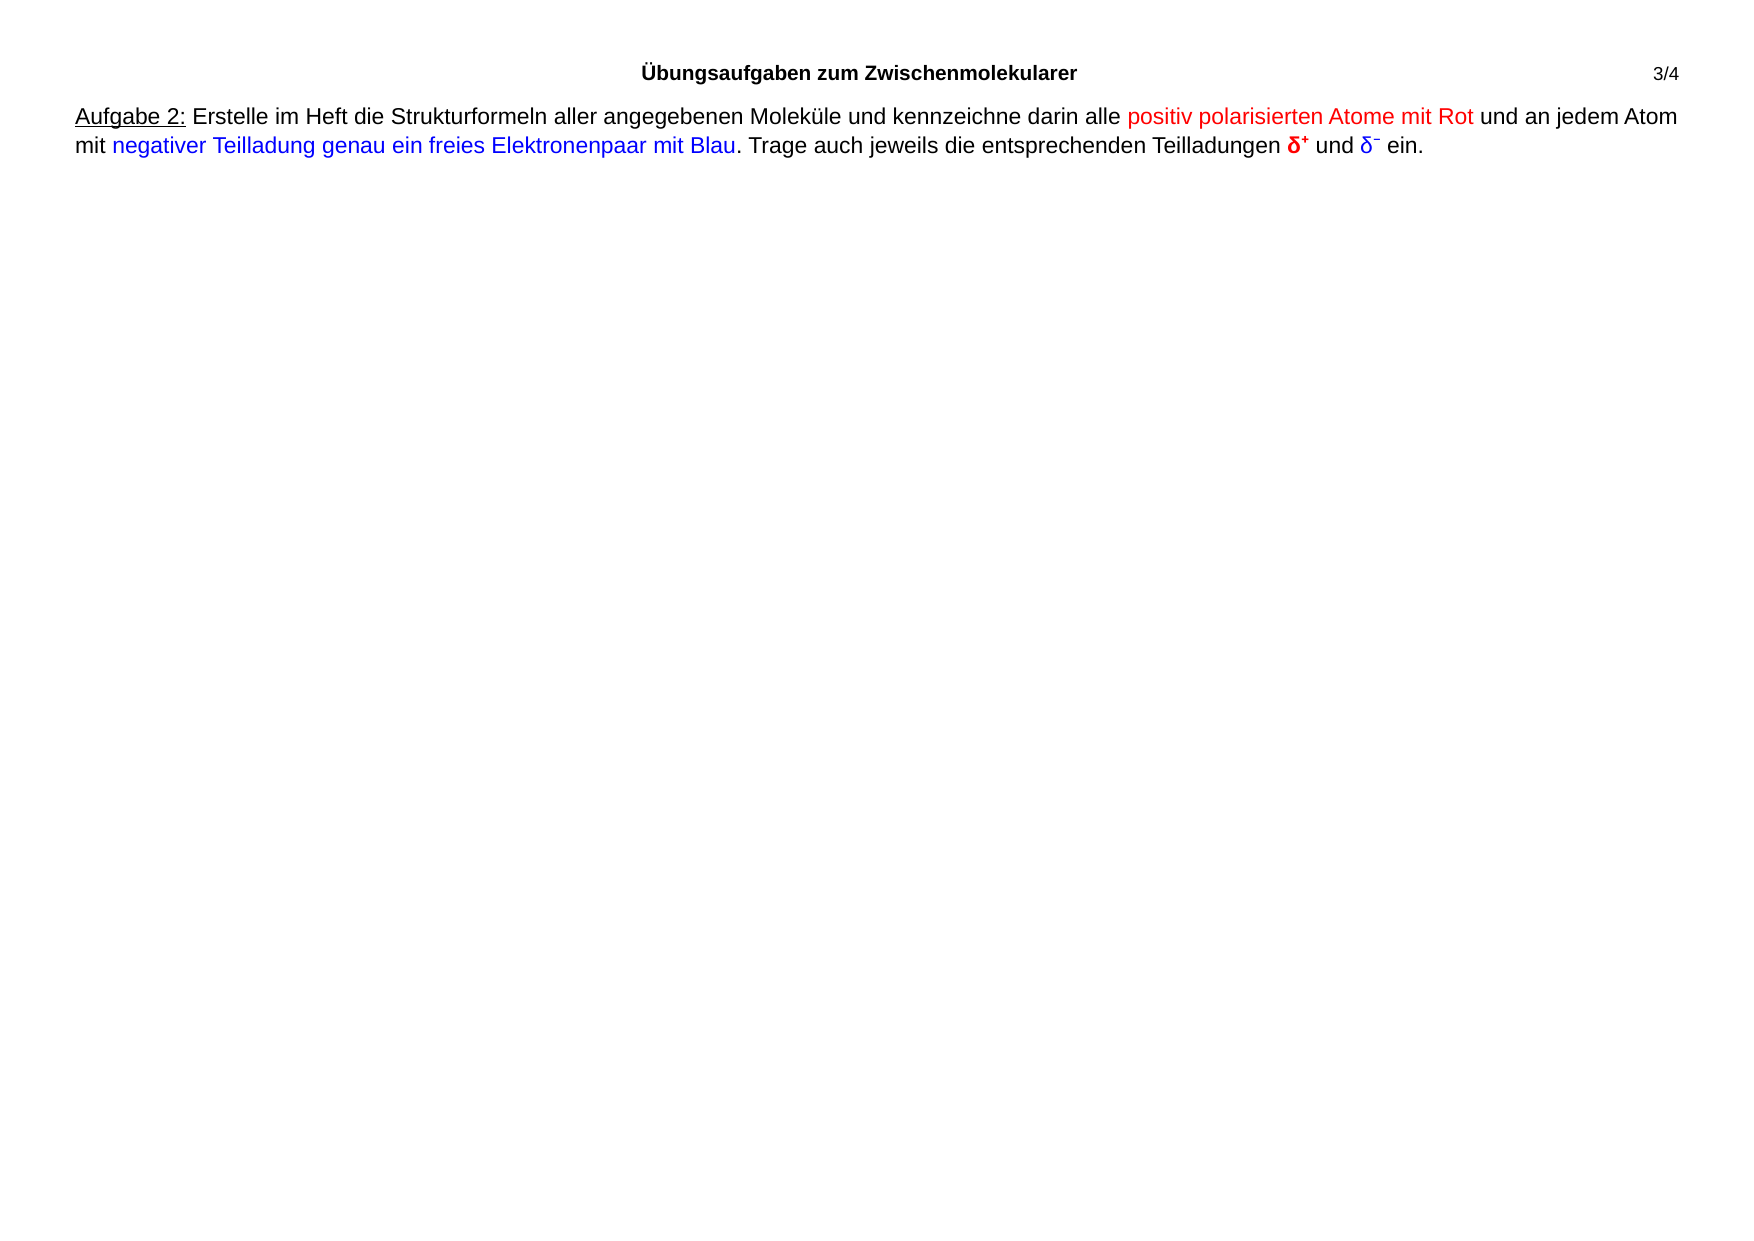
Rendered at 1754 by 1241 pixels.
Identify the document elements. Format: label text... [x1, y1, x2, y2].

text Aufgabe 2: Erstelle im Heft die Strukturformeln aller angegebenen Moleküle und kennzeichne darin alle positiv polarisierten Atome mit Rot und an jedem Atom mit negativer Teilladung genau ein freies Elektronenpaar mit Blau. Trage auch jeweils die entsprechenden Teilladungen δ⁺ und δ⁻ ein. [75, 103, 1679, 162]
